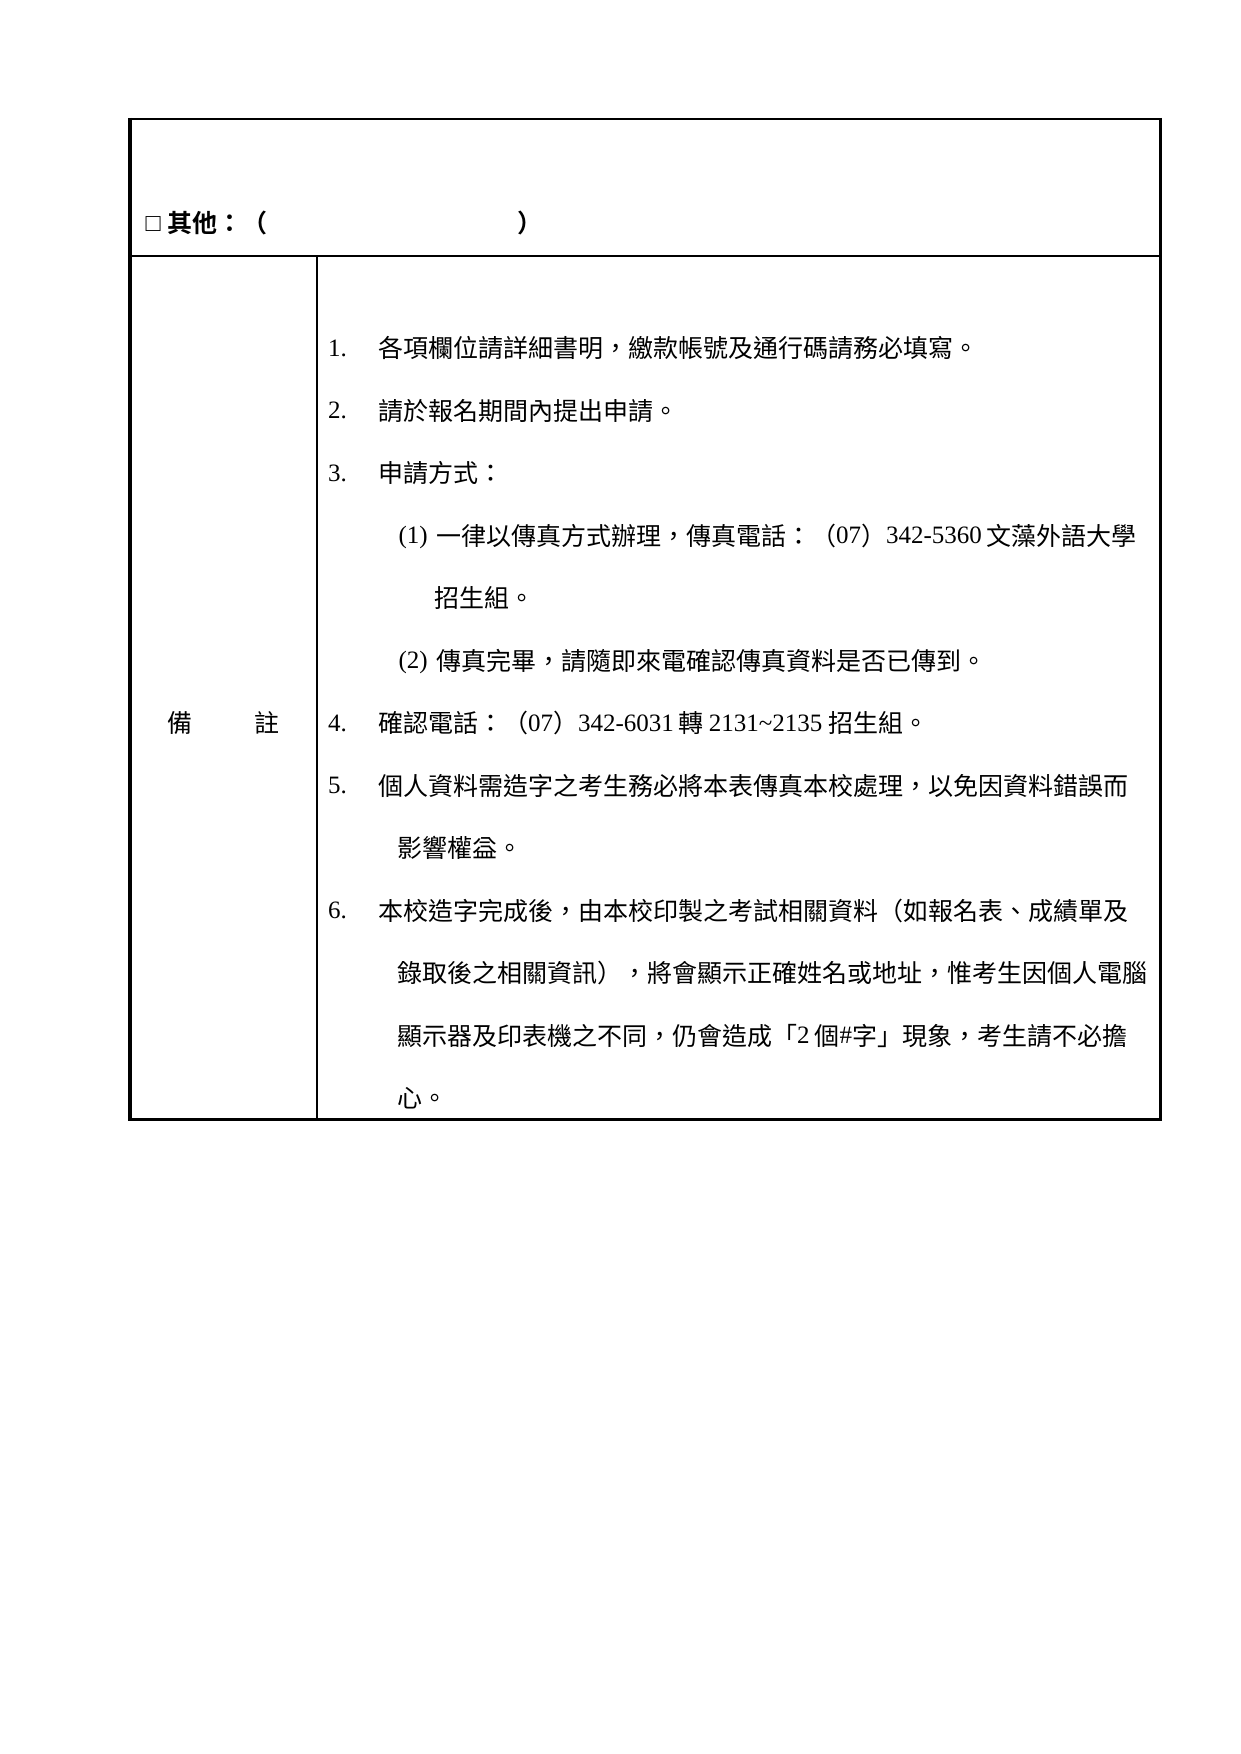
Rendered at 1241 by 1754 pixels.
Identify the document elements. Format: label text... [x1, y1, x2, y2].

table_cell 備 註 [132, 257, 316, 1118]
table_cell 各項欄位請詳細書明，繳款帳號及通行碼請務必填寫。 請於報名期間內提出申請。 申請方式： 一律以傳真方式辦理，傳真電話：（07）342-5360文藻外語大學招生組。 傳真完畢，請隨即來電確認傳真資料是否已傳到。 確認電話：（07）342-6031轉2131~2135 招生組。 個人資料需造字之考生務必將本表傳真本校處理，以免因資料錯誤而影響權益。 本校造字完成後，由本校印製之考試相關資料（如報名表、成績單及錄取後之相關資訊），將會顯示正確姓名或地址，惟考生因個人電腦顯示器及印表機之不同，仍會造成「2個#字」現象，考生請不必擔心。 [318, 257, 1159, 1118]
table_cell □ 其他：（ ） [132, 120, 1159, 255]
